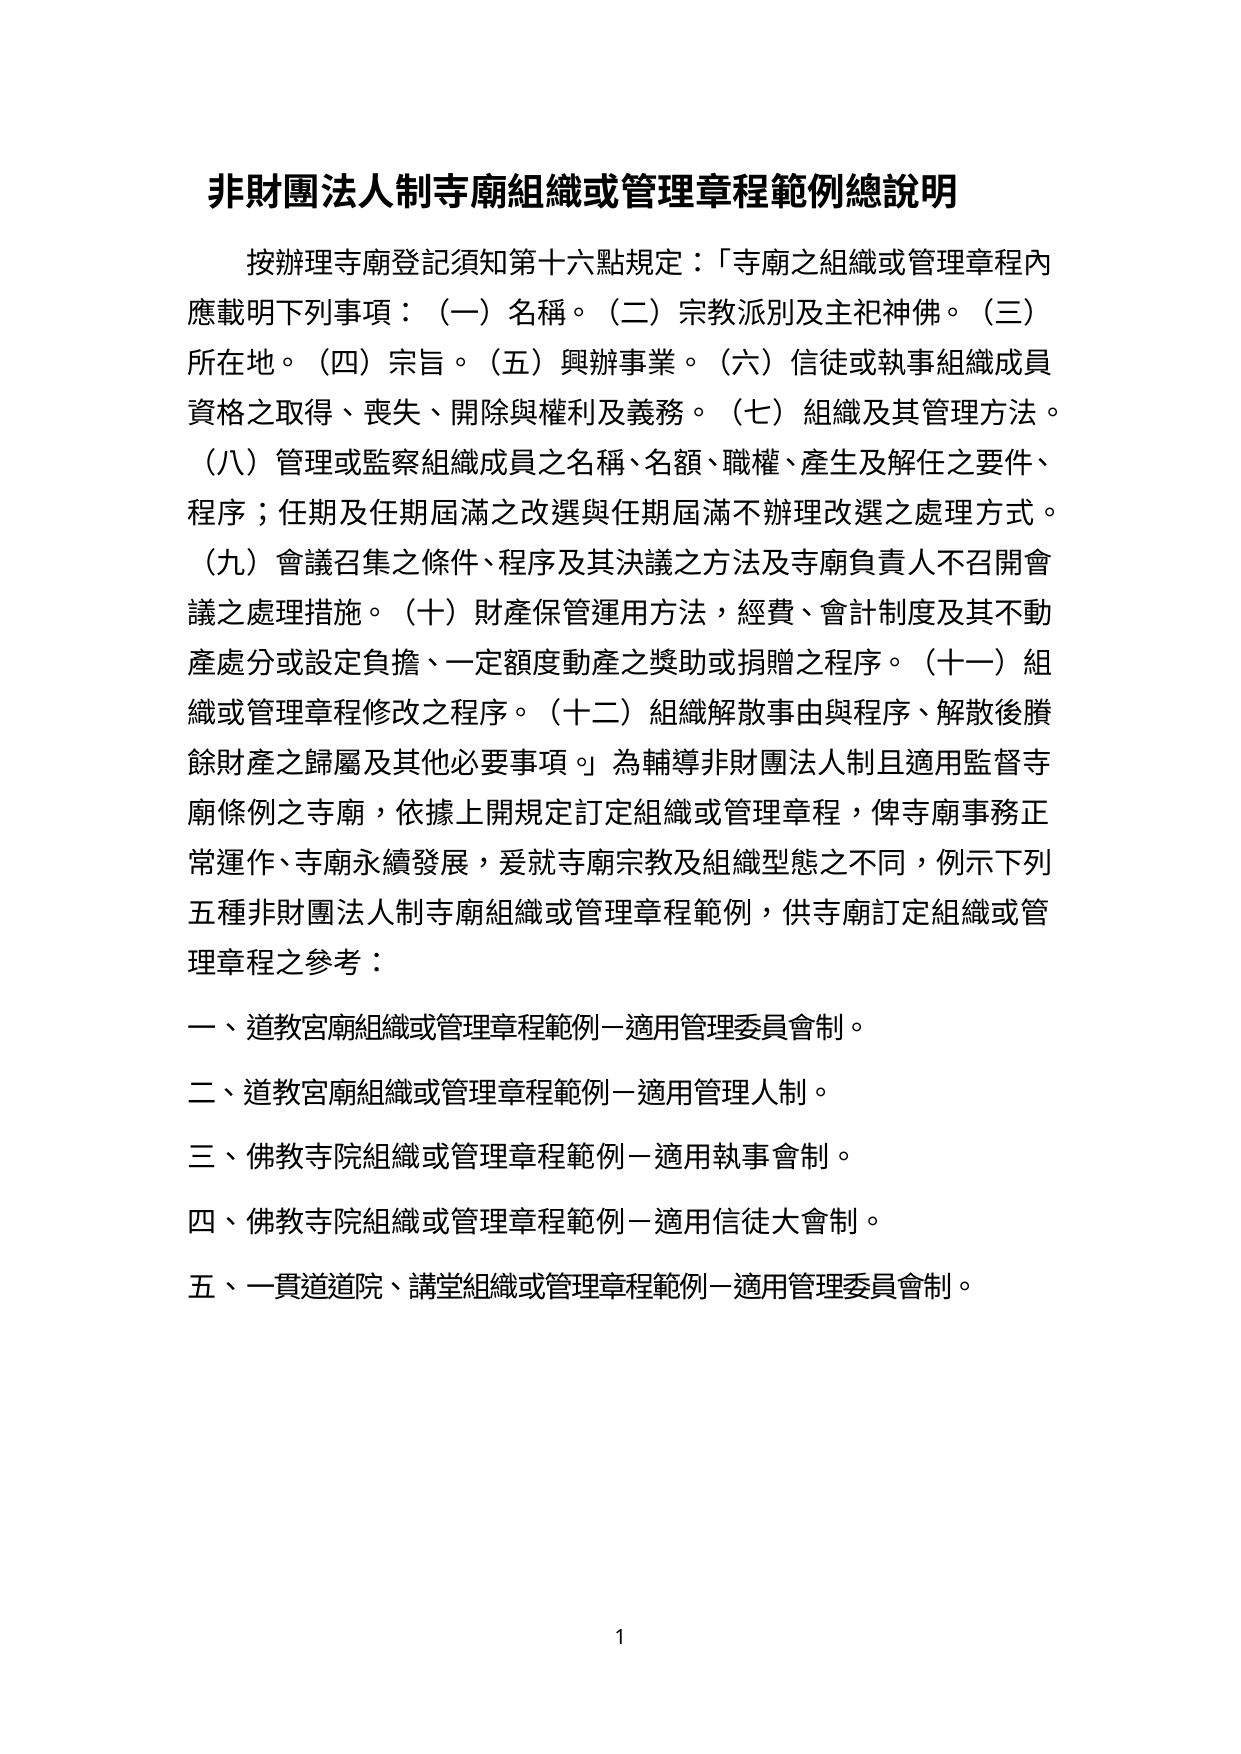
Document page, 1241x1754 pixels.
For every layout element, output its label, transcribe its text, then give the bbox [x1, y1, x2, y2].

text 二、道教宮廟組織或管理章程範例－適用管理人制。 [187, 1067, 1053, 1112]
text 四、佛教寺院組織或管理章程範例－適用信徒大會制。 [187, 1196, 1053, 1242]
text 三、佛教寺院組織或管理章程範例－適用執事會制。 [187, 1131, 1053, 1177]
text 按辦理寺廟登記須知第十六點規定：「寺廟之組織或管理章程內應載明下列事項：（一）名稱。（二）宗教派別及主祀神佛。（三）所在地。（四）宗旨。（五）興辦事業。（六）信徒或執事組織成員資格之取得、喪失、開除與權利及義務。（七）組織及其管理方法。（八）管理或監察組織成員之名稱、名額、職權、產生及解任之要件、程序；任期及任期屆滿之改選與任期屆滿不辦理改選之處理方式。（九）會議召集之條件、程序及其決議之方法及寺廟負責人不召開會議之處理措施。（十）財產保管運用方法，經費、會計制度及其不動產處分或設定負擔、一定額度動產之獎助或捐贈之程序。（十一）組織或管理章程修改之程序。（十二）組織解散事由與程序、解散後賸餘財產之歸屬及其他必要事項。」為輔導非財團法人制且適用監督寺廟條例之寺廟，依據上開規定訂定組織或管理章程，俾寺廟事務正常運作、寺廟永續發展，爰就寺廟宗教及組織型態之不同，例示下列五種非財團法人制寺廟組織或管理章程範例，供寺廟訂定組織或管理章程之參考： [187, 233, 1053, 983]
text 一、道教宮廟組織或管理章程範例－適用管理委員會制。 [187, 1002, 1053, 1048]
text 非財團法人制寺廟組織或管理章程範例總說明 [112, 169, 1053, 214]
text 五、一貫道道院、講堂組織或管理章程範例－適用管理委員會制。 [187, 1260, 1053, 1306]
